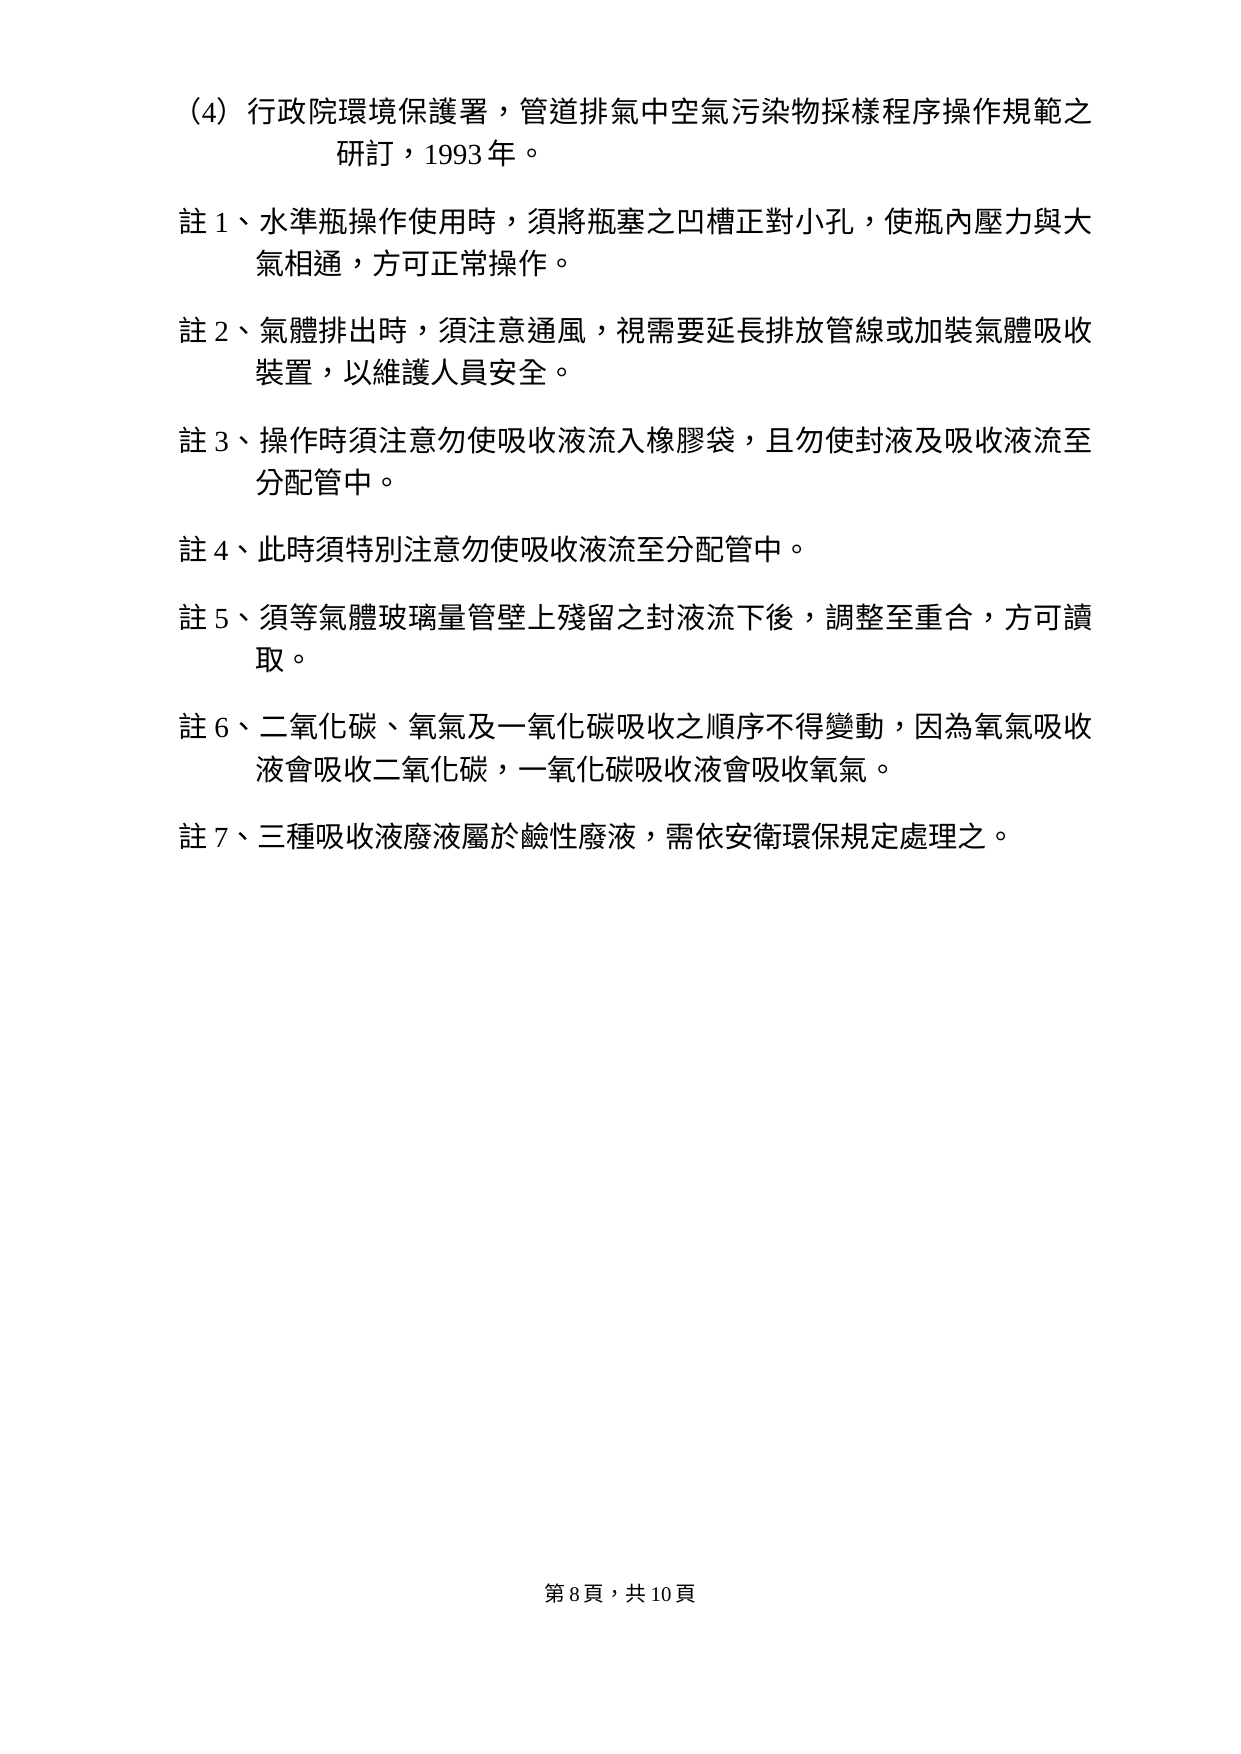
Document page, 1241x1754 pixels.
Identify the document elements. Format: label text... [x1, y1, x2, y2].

text 註5、須等氣體玻璃量管壁上殘留之封液流下後，調整至重合，方可讀取。 [178, 594, 1092, 679]
text 註7、三種吸收液廢液屬於鹼性廢液，需依安衛環保規定處理之。 [178, 813, 1092, 856]
text 註3、操作時須注意勿使吸收液流入橡膠袋，且勿使封液及吸收液流至分配管中。 [178, 417, 1092, 502]
text 註1、水準瓶操作使用時，須將瓶塞之凹槽正對小孔，使瓶內壓力與大氣相通，方可正常操作。 [178, 198, 1092, 283]
text 註2、氣體排出時，須注意通風，視需要延長排放管線或加裝氣體吸收裝置，以維護人員安全。 [178, 308, 1092, 392]
text 註4、此時須特別注意勿使吸收液流至分配管中。 [178, 527, 1092, 569]
list 行政院環境保護署，管道排氣中空氣污染物採樣程序操作規範之研訂，1993年。 [185, 89, 1092, 173]
text 註6、二氧化碳、氧氣及一氧化碳吸收之順序不得變動，因為氧氣吸收液會吸收二氧化碳，一氧化碳吸收液會吸收氧氣。 [178, 704, 1092, 788]
